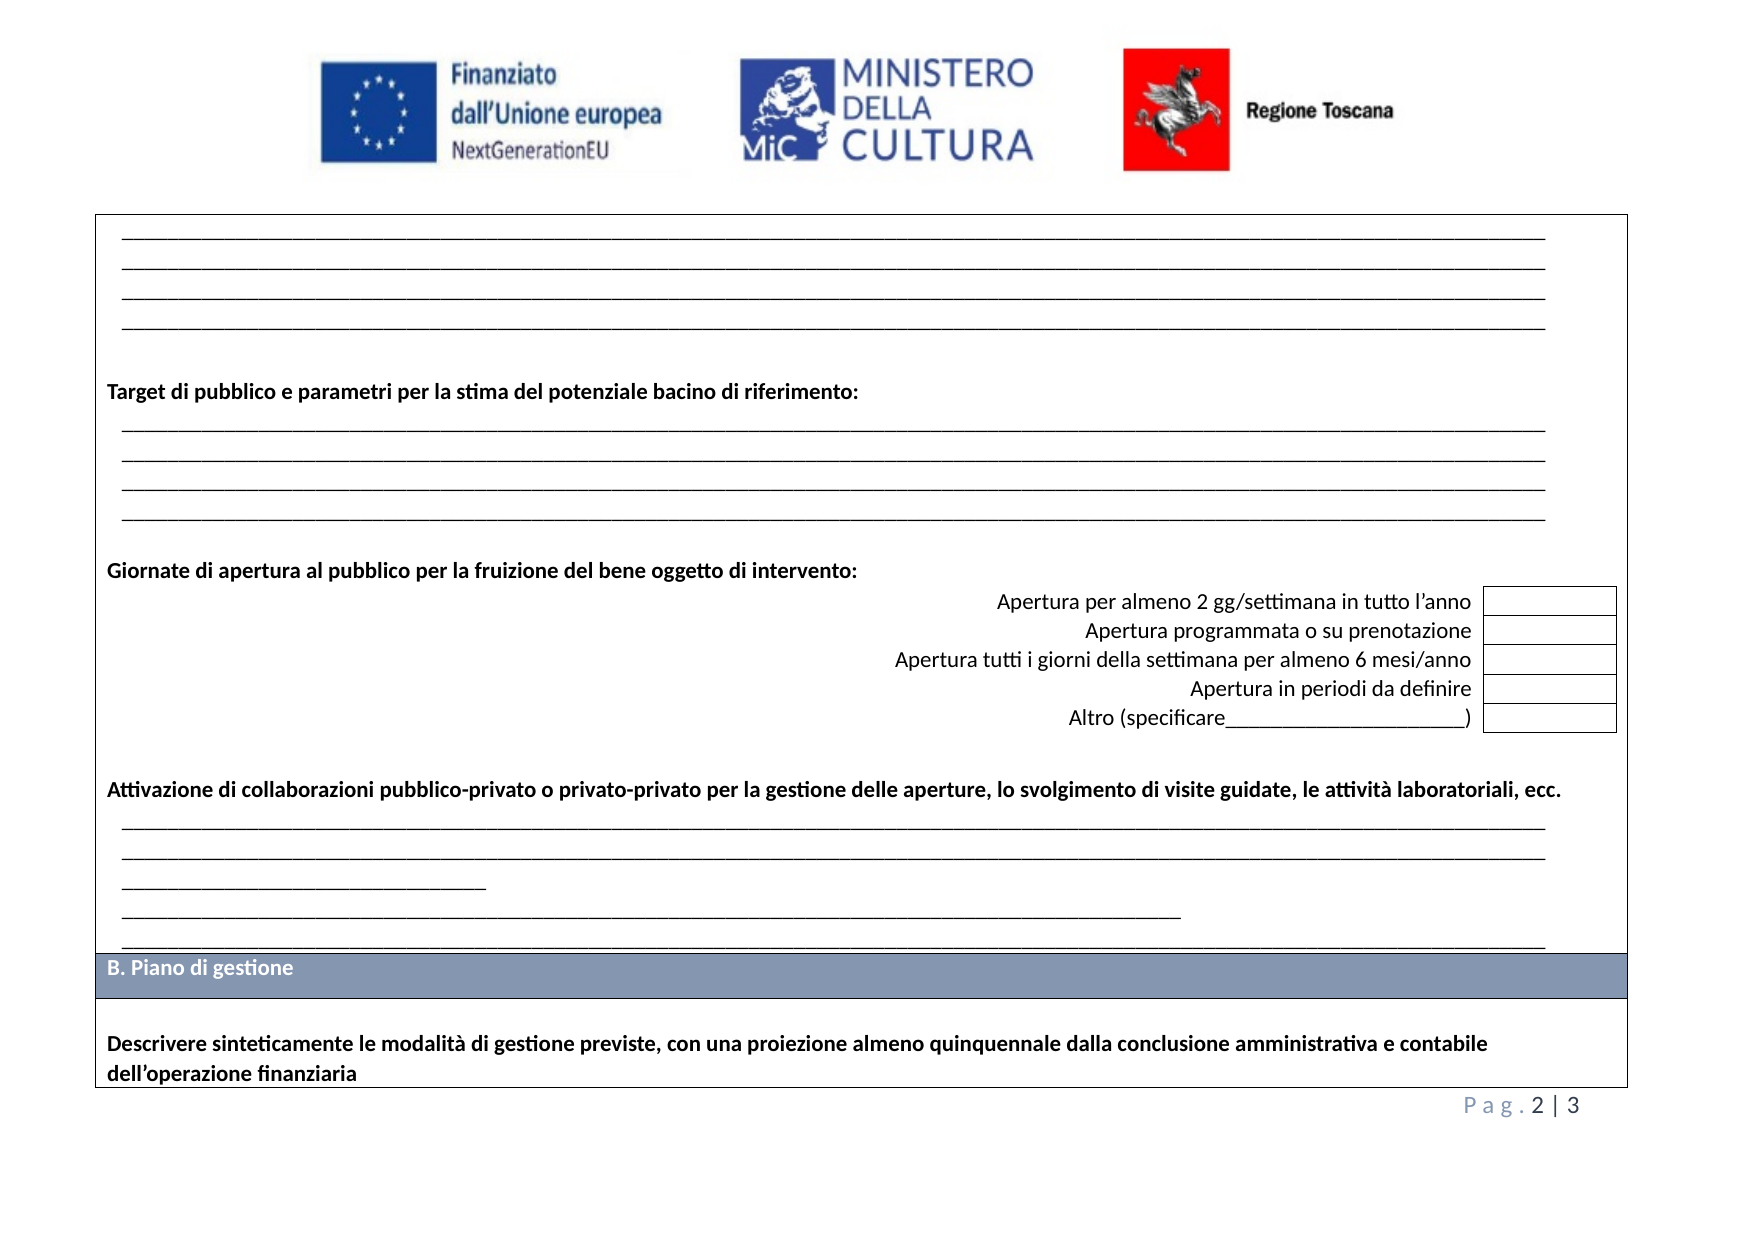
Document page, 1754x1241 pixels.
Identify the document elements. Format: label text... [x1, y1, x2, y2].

table_cell _____________________________________________________________________________________________________________________________ _____________________________________________________________________________________________________________________________ _____________________________________________________________________________________________________________________________ _____________________________________________________________________________________________________________________________ Target di pubblico e parametri per la stima del potenziale bacino di riferimento: _____________________________________________________________________________________________________________________________ _____________________________________________________________________________________________________________________________ _____________________________________________________________________________________________________________________________ _____________________________________________________________________________________________________________________________ Giornate di apertura al pubblico per la fruizione del bene oggetto di intervento: Attivazione di collaborazioni pubblico-privato o privato-privato per la gestione delle aperture, lo svolgimento di visite guidate, le attività laboratoriali, ecc. _____________________________________________________________________________________________________________________________ _____________________________________________________________________________________________________________________________ ________________________________ _____________________________________________________________________________________________ _____________________________________________________________________________________________________________________________ [96, 215, 1627, 952]
table_header [1484, 587, 1616, 615]
table_header Apertura per almeno 2 gg/settimana in tutto l’anno [107, 586, 1483, 615]
table_cell [1484, 704, 1616, 732]
table_cell Apertura programmata o su prenotazione [107, 615, 1483, 644]
table_cell Descrivere sinteticamente le modalità di gestione previste, con una proiezione almeno quinquennale dalla conclusione amministrativa e contabile dell’operazione finanziaria [96, 999, 1627, 1087]
table_cell [1484, 645, 1616, 673]
table_cell [1484, 616, 1616, 644]
table_cell Apertura in periodi da definire [107, 674, 1483, 702]
picture [279, 0, 1445, 212]
table_cell Altro (specificare_____________________) [107, 703, 1483, 732]
table_cell B. Piano di gestione [96, 954, 1627, 998]
table_cell [1484, 675, 1616, 702]
table_cell Apertura tutti i giorni della settimana per almeno 6 mesi/anno [107, 644, 1483, 673]
